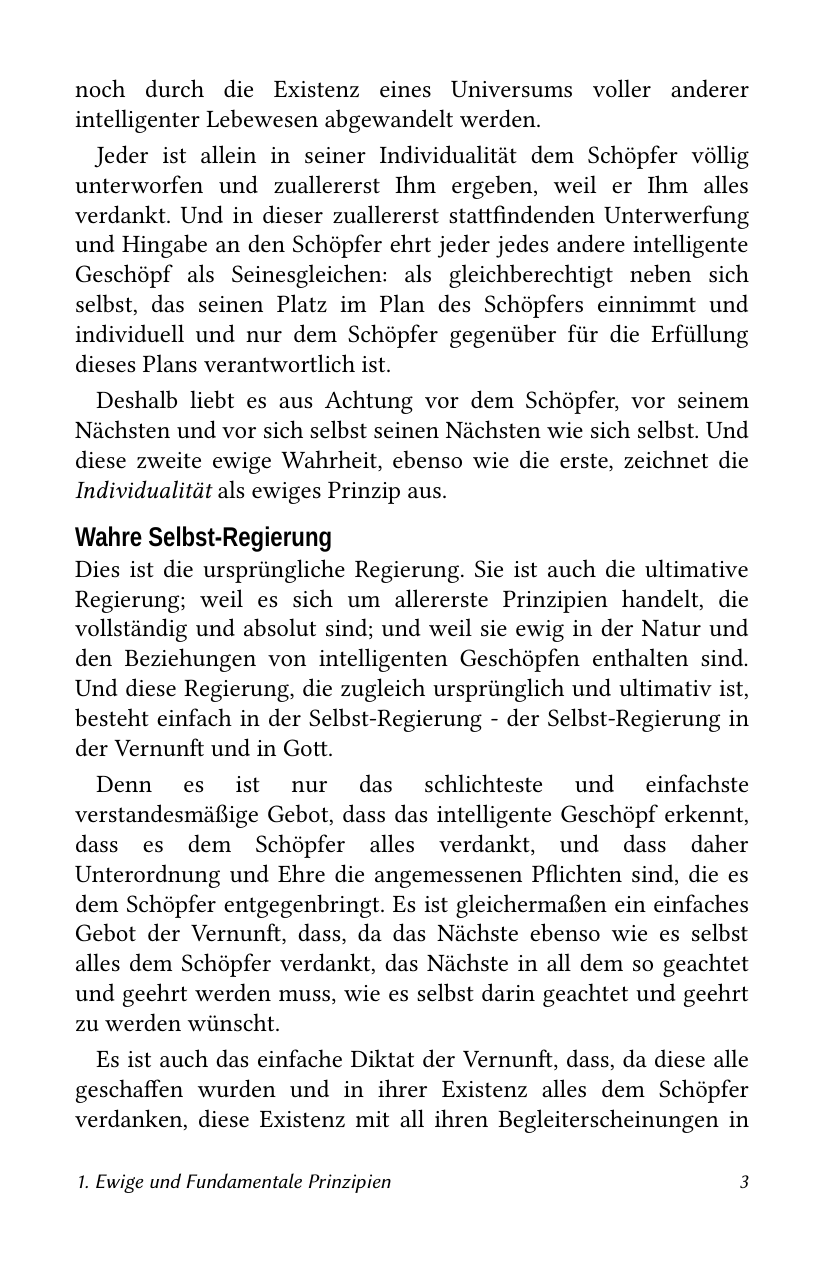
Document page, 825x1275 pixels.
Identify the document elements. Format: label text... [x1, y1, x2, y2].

text Deshalb liebt es aus Achtung vor dem Schöpfer, vor seinem Nächsten und vor sich selbst seinen Nächsten wie sich selbst. Und diese zweite ewige Wahrheit, ebenso wie die erste, zeichnet die Individualität als ewiges Prinzip aus. [75, 386, 750, 504]
text Jeder ist allein in seiner Individualität dem Schöpfer völlig unterworfen und zuallererst Ihm ergeben, weil er Ihm alles verdankt. Und in dieser zuallererst stattfindenden Unterwerfung und Hingabe an den Schöpfer ehrt jeder jedes andere intelligente Geschöpf als Seinesgleichen: als gleichberechtigt neben sich selbst, das seinen Platz im Plan des Schöpfers einnimmt und individuell und nur dem Schöpfer gegenüber für die Erfüllung dieses Plans verantwortlich ist. [75, 141, 750, 379]
subtitle Wahre Selbst-Regierung [75, 521, 750, 552]
text noch durch die Existenz eines Universums voller anderer intelligenter Lebewesen abgewandelt werden. [75, 75, 750, 133]
text Es ist auch das einfache Diktat der Vernunft, dass, da diese alle geschaffen wurden und in ihrer Existenz alles dem Schöpfer verdanken, diese Existenz mit all ihren Begleiterscheinungen in [75, 1045, 750, 1133]
text Dies ist die ursprüngliche Regierung. Sie ist auch die ultimative Regierung; weil es sich um allererste Prinzipien handelt, die vollständig und absolut sind; und weil sie ewig in der Natur und den Beziehungen von intelligenten Geschöpfen enthalten sind. Und diese Regierung, die zugleich ursprünglich und ultimativ ist, besteht einfach in der Selbst-Regierung - der Selbst-Regierung in der Vernunft und in Gott. [75, 555, 750, 763]
text Denn es ist nur das schlichteste und einfachste verstandesmäßige Gebot, dass das intelligente Geschöpf erkennt, dass es dem Schöpfer alles verdankt, und dass daher Unterordnung und Ehre die angemessenen Pflichten sind, die es dem Schöpfer entgegenbringt. Es ist gleichermaßen ein einfaches Gebot der Vernunft, dass, da das Nächste ebenso wie es selbst alles dem Schöpfer verdankt, das Nächste in all dem so geachtet und geehrt werden muss, wie es selbst darin geachtet und geehrt zu werden wünscht. [75, 770, 750, 1038]
